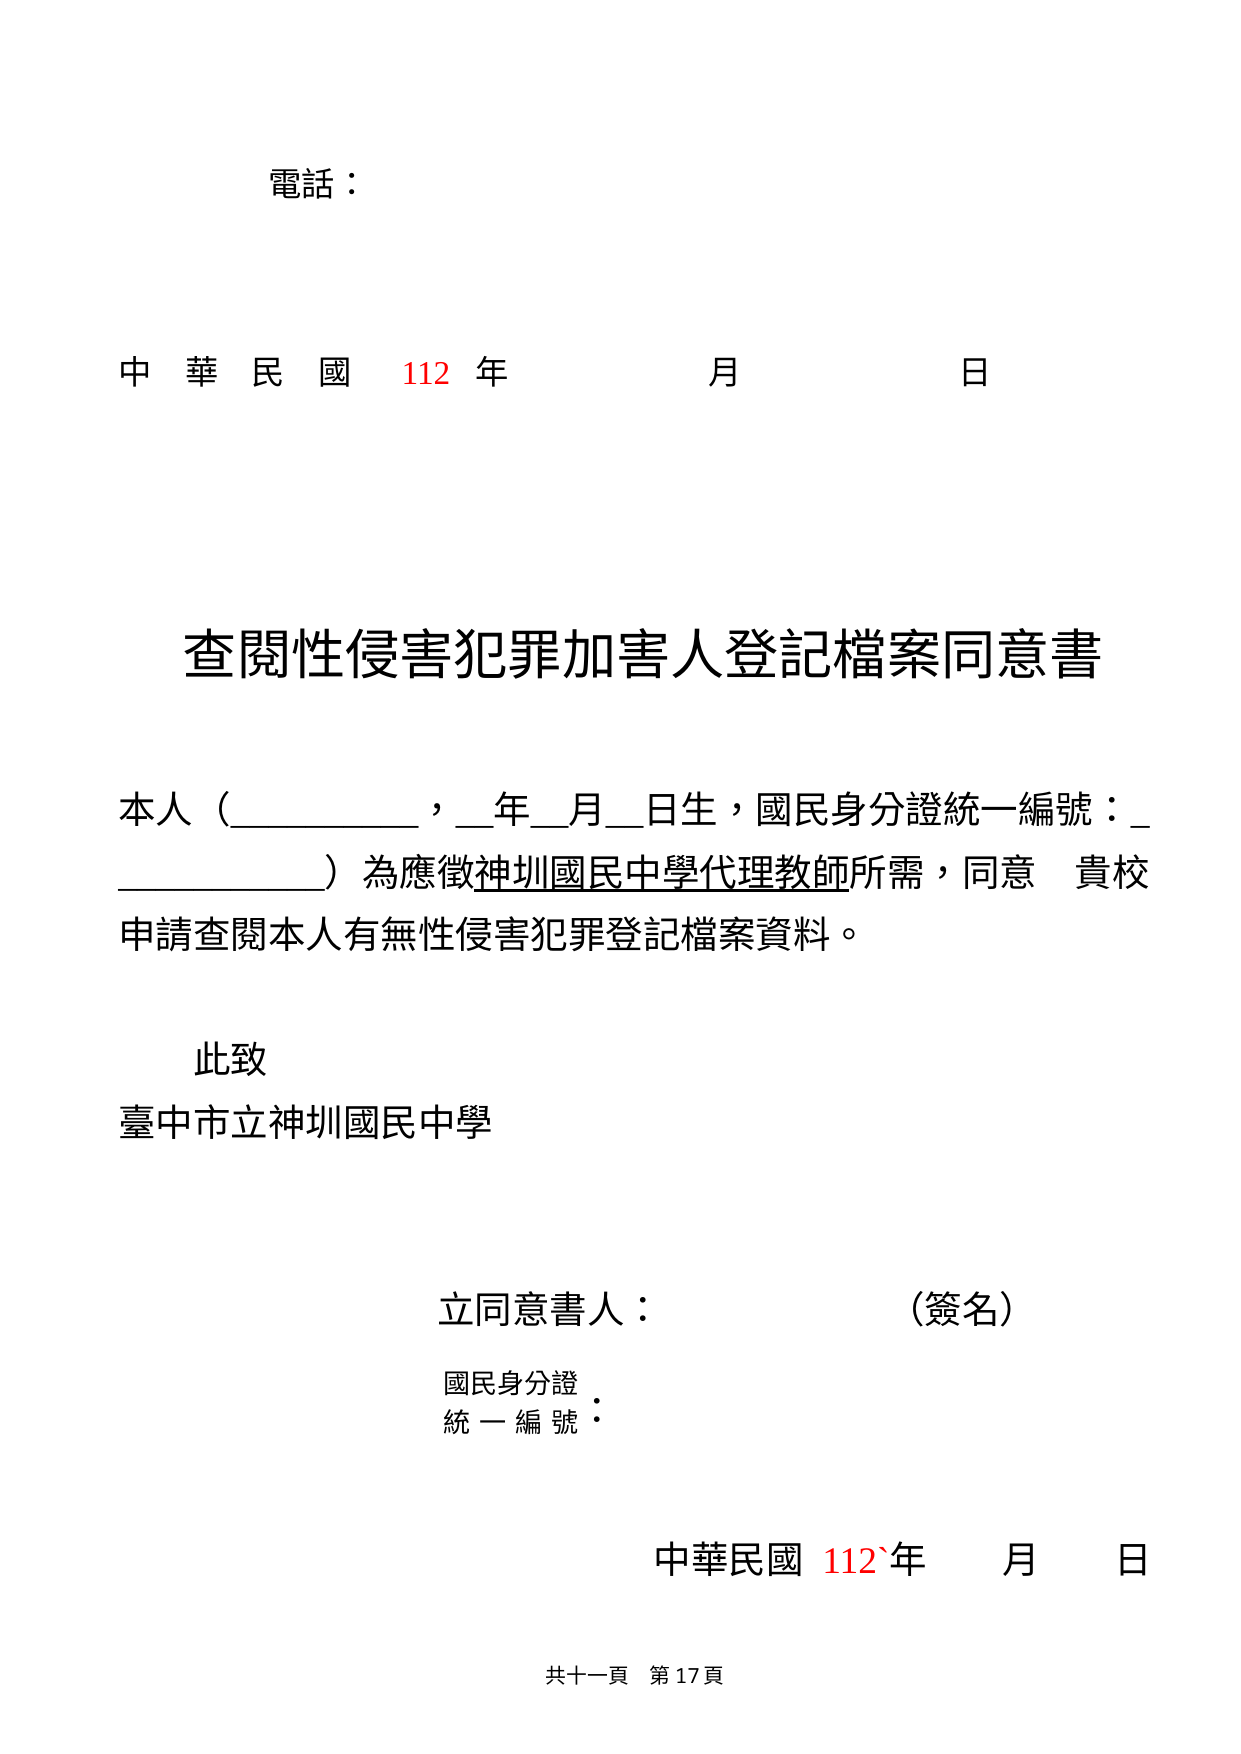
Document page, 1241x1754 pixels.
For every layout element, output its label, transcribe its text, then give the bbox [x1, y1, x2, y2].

text 臺中市立神圳國民中學 [118, 1078, 1152, 1141]
text 立同意書人： （簽名） [118, 1266, 1152, 1328]
text 國民身分證統一編號： [118, 1328, 1152, 1453]
text 中 華 民 國 112 年 月 日 [118, 328, 1152, 391]
text 電話： [118, 141, 1152, 203]
text 本人（__________，__年__月__日生，國民身分證統一編號：____________）為應徵神圳國民中學代理教師所需，同意 貴校申請查閱本人有無性侵害犯罪登記檔案資料。 [118, 766, 1152, 953]
text 此致 [118, 1016, 1152, 1078]
text 中華民國 112`年 月 日 [118, 1516, 1152, 1578]
text 查閱性侵害犯罪加害人登記檔案同意書 [118, 578, 1168, 703]
